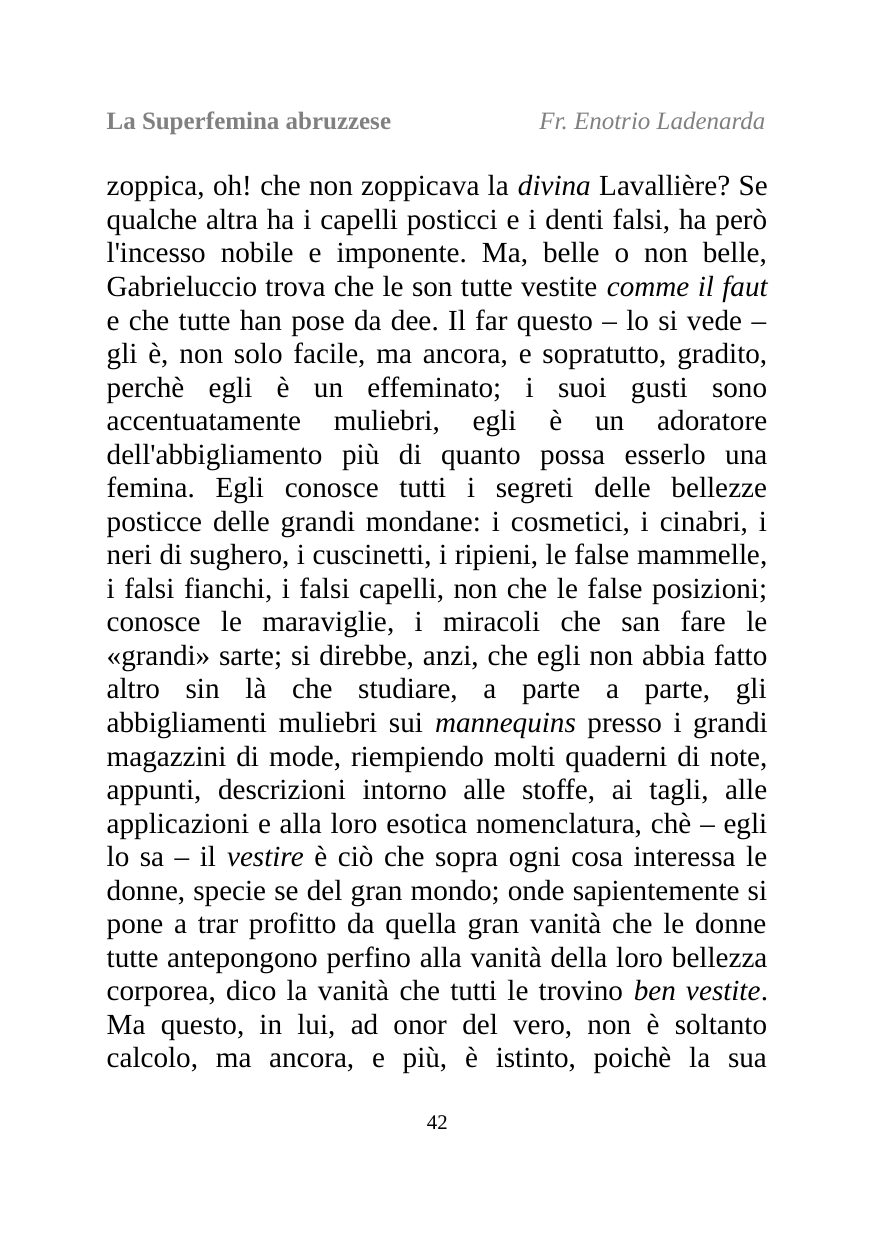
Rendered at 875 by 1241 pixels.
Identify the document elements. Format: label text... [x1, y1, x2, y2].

text zoppica, oh! che non zoppicava la divina Lavallière? Se qualche altra ha i capelli posticci e i denti falsi, ha però l'incesso nobile e imponente. Ma, belle o non belle, Gabrieluccio trova che le son tutte vestite comme il faut e che tutte han pose da dee. Il far questo – lo si vede – gli è, non solo facile, ma ancora, e sopratutto, gradito, perchè egli è un effeminato; i suoi gusti sono accentuatamente muliebri, egli è un adoratore dell'abbigliamento più di quanto possa esserlo una femina. Egli conosce tutti i segreti delle bellezze posticce delle grandi mondane: i cosmetici, i cinabri, i neri di sughero, i cuscinetti, i ripieni, le false mammelle, i falsi fianchi, i falsi capelli, non che le false posizioni; conosce le maraviglie, i miracoli che san fare le «grandi» sarte; si direbbe, anzi, che egli non abbia fatto altro sin là che studiare, a parte a parte, gli abbigliamenti muliebri sui mannequins presso i grandi magazzini di mode, riempiendo molti quaderni di note, appunti, descrizioni intorno alle stoffe, ai tagli, alle applicazioni e alla loro esotica nomenclatura, chè – egli lo sa – il vestire è ciò che sopra ogni cosa interessa le donne, specie se del gran mondo; onde sapientemente si pone a trar profitto da quella gran vanità che le donne tutte antepongono perfino alla vanità della loro bellezza corporea, dico la vanità che tutti le trovino ben vestite. Ma questo, in lui, ad onor del vero, non è soltanto calcolo, ma ancora, e più, è istinto, poichè la sua [106, 168, 768, 1074]
